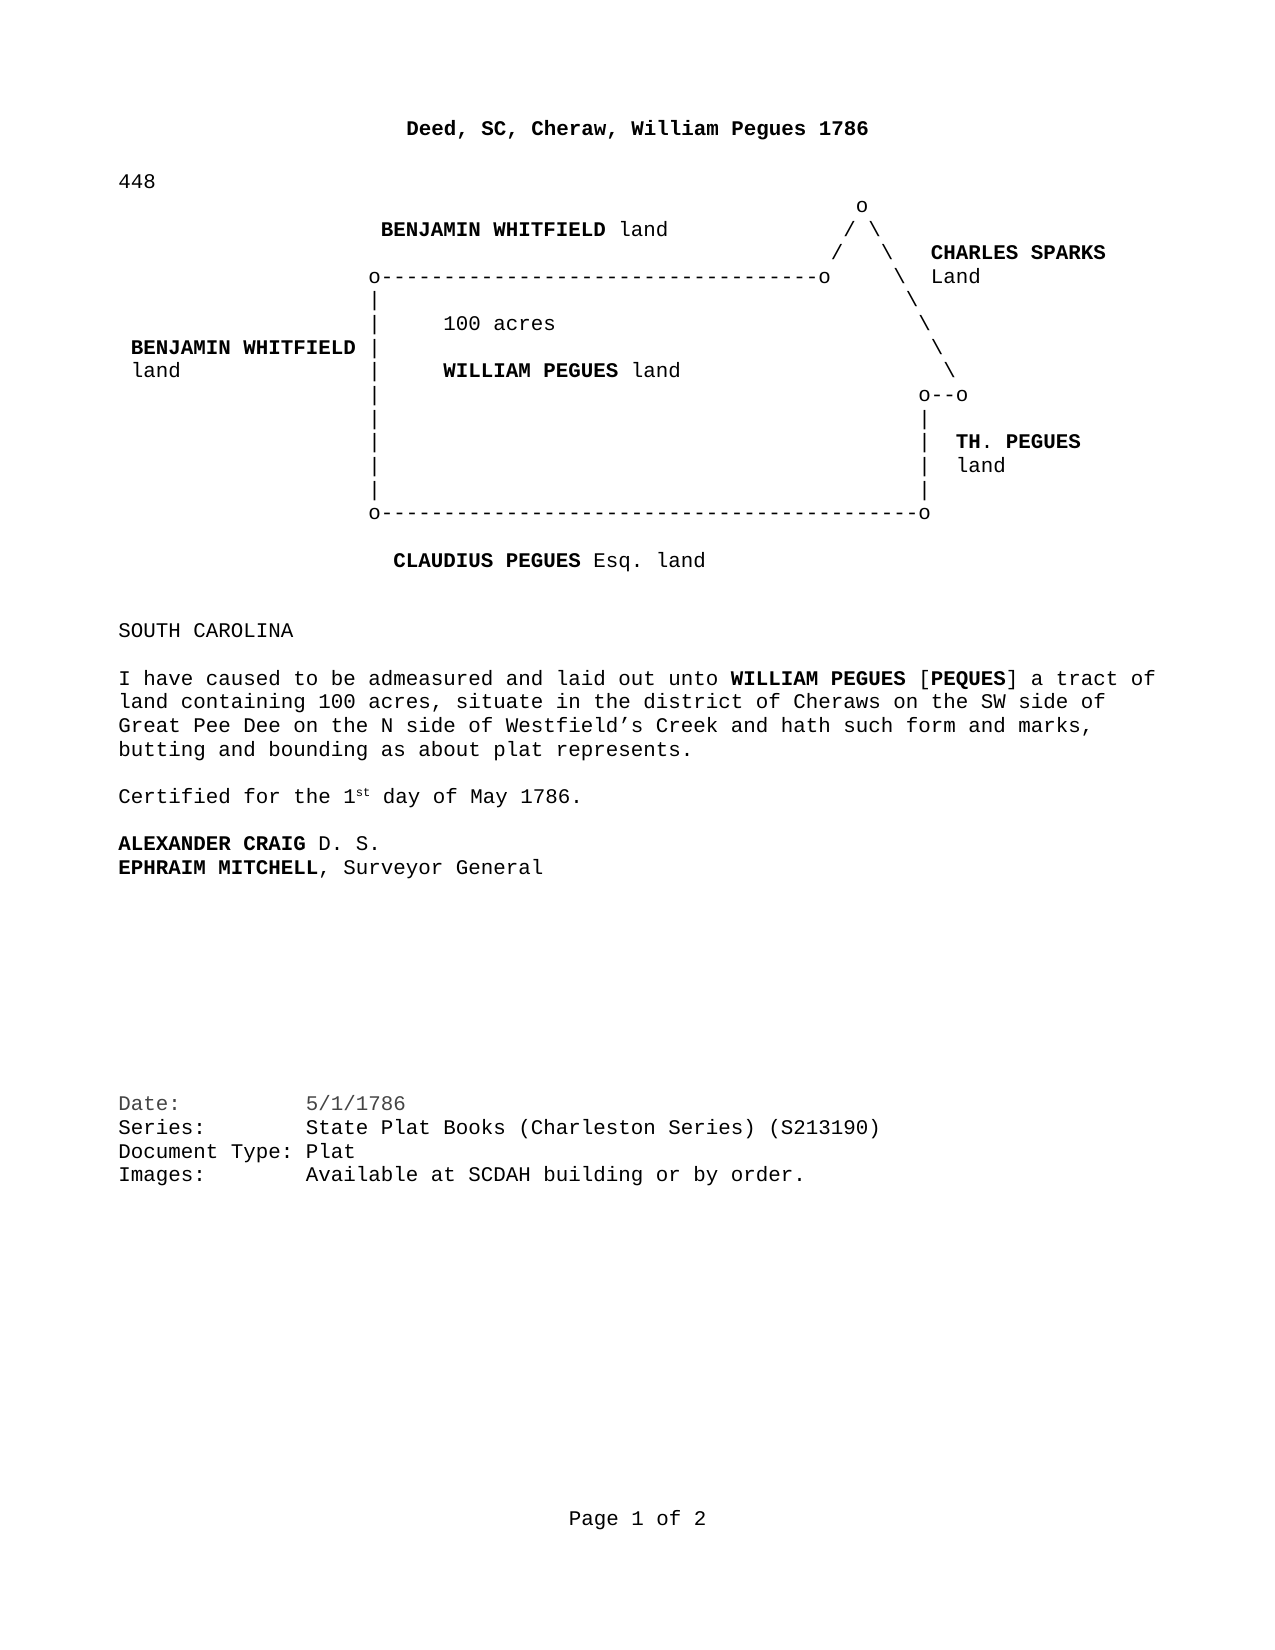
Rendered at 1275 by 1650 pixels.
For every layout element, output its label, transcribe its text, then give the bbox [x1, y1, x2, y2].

text Certified for the 1st day of May 1786. [118, 786, 1157, 810]
text Document Type: Plat [118, 1141, 1157, 1164]
text Benjamin Whitfield land / \ [118, 218, 1157, 242]
text | | land [118, 455, 1157, 479]
text | o--o [118, 384, 1157, 408]
text Date: 5/1/1786 [118, 1093, 1157, 1117]
text | \ [118, 289, 1157, 313]
text | 100 acres \ [118, 313, 1157, 337]
text o [118, 195, 1157, 218]
text SOUTH CAROLINA [118, 621, 1157, 644]
text Benjamin Whitfield | \ [118, 337, 1157, 360]
text land | William Pegues land \ [118, 360, 1157, 384]
text Claudius Pegues Esq. land [118, 549, 1157, 573]
text Series: State Plat Books (Charleston Series) (S213190) [118, 1117, 1157, 1141]
text Images: Available at SCDAH building or by order. [118, 1164, 1157, 1188]
text o-----------------------------------o \ Land [118, 266, 1157, 289]
text / \ Charles Sparks [118, 242, 1157, 266]
text | | Th. Pegues [118, 431, 1157, 455]
text Ephraim Mitchell, Surveyor General [118, 857, 1157, 881]
text Alexander Craig D. S. [118, 833, 1157, 857]
text I have caused to be admeasured and laid out unto WILLIAM PEGUES [PEQUES] a tract of land containing 100 acres, situate in the district of Cheraws on the SW side of Great Pee Dee on the N side of Westfield’s Creek and hath such form and marks, butting and bounding as about plat represents. [118, 668, 1157, 762]
text | | [118, 479, 1157, 502]
text | | [118, 408, 1157, 431]
text 448 [118, 171, 1157, 195]
text o-------------------------------------------o [118, 502, 1157, 526]
